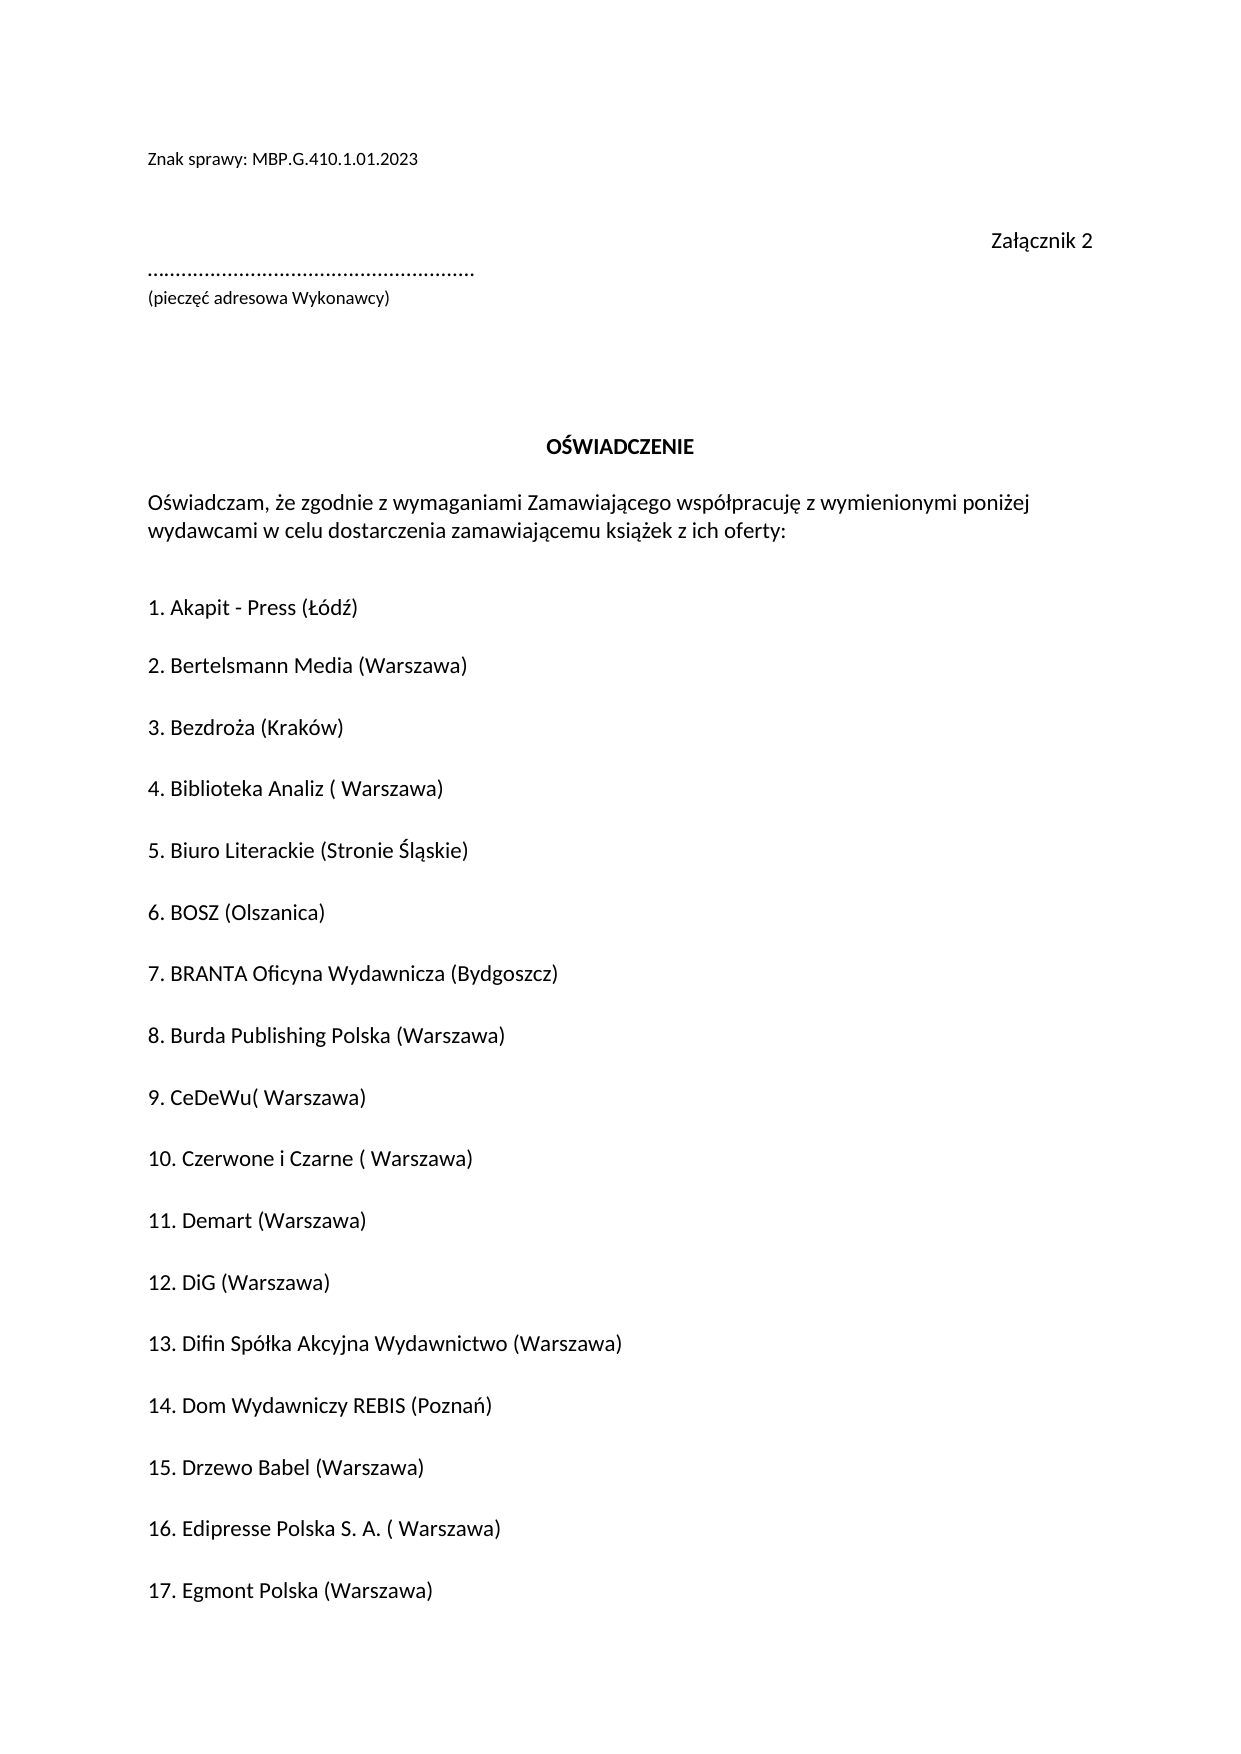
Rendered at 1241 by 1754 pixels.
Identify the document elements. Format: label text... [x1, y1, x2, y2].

text 1. Akapit - Press (Łódź) [148, 593, 1093, 621]
text 17. Egmont Polska (Warszawa) [148, 1576, 1093, 1604]
text Załącznik 2 [148, 227, 1093, 254]
text 7. BRANTA Oficyna Wydawnicza (Bydgoszcz) [148, 959, 1093, 987]
text 13. Difin Spółka Akcyjna Wydawnictwo (Warszawa) [148, 1329, 1093, 1357]
text 5. Biuro Literackie (Stronie Śląskie) [148, 836, 1093, 864]
text 4. Biblioteka Analiz ( Warszawa) [148, 774, 1093, 802]
text 14. Dom Wydawniczy REBIS (Poznań) [148, 1391, 1093, 1419]
text 12. DiG (Warszawa) [148, 1268, 1093, 1296]
text 6. BOSZ (Olszanica) [148, 898, 1093, 926]
text 10. Czerwone i Czarne ( Warszawa) [148, 1144, 1093, 1172]
text 15. Drzewo Babel (Warszawa) [148, 1453, 1093, 1481]
text 2. Bertelsmann Media (Warszawa) [148, 651, 1093, 679]
text 9. CeDeWu( Warszawa) [148, 1083, 1093, 1111]
text OŚWIADCZENIE [148, 402, 1093, 488]
text 11. Demart (Warszawa) [148, 1206, 1093, 1234]
text …...................................................... (pieczęć adresowa Wykonawcy) [148, 254, 1093, 309]
text 3. Bezdroża (Kraków) [148, 713, 1093, 741]
text Znak sprawy: MBP.G.410.1.01.2023 [148, 148, 1093, 171]
text 8. Burda Publishing Polska (Warszawa) [148, 1021, 1093, 1049]
text 16. Edipresse Polska S. A. ( Warszawa) [148, 1514, 1093, 1542]
text Oświadczam, że zgodnie z wymaganiami Zamawiającego współpracuję z wymienionymi poniżej wydawcami w celu dostarczenia zamawiającemu książek z ich oferty: [148, 488, 1093, 544]
